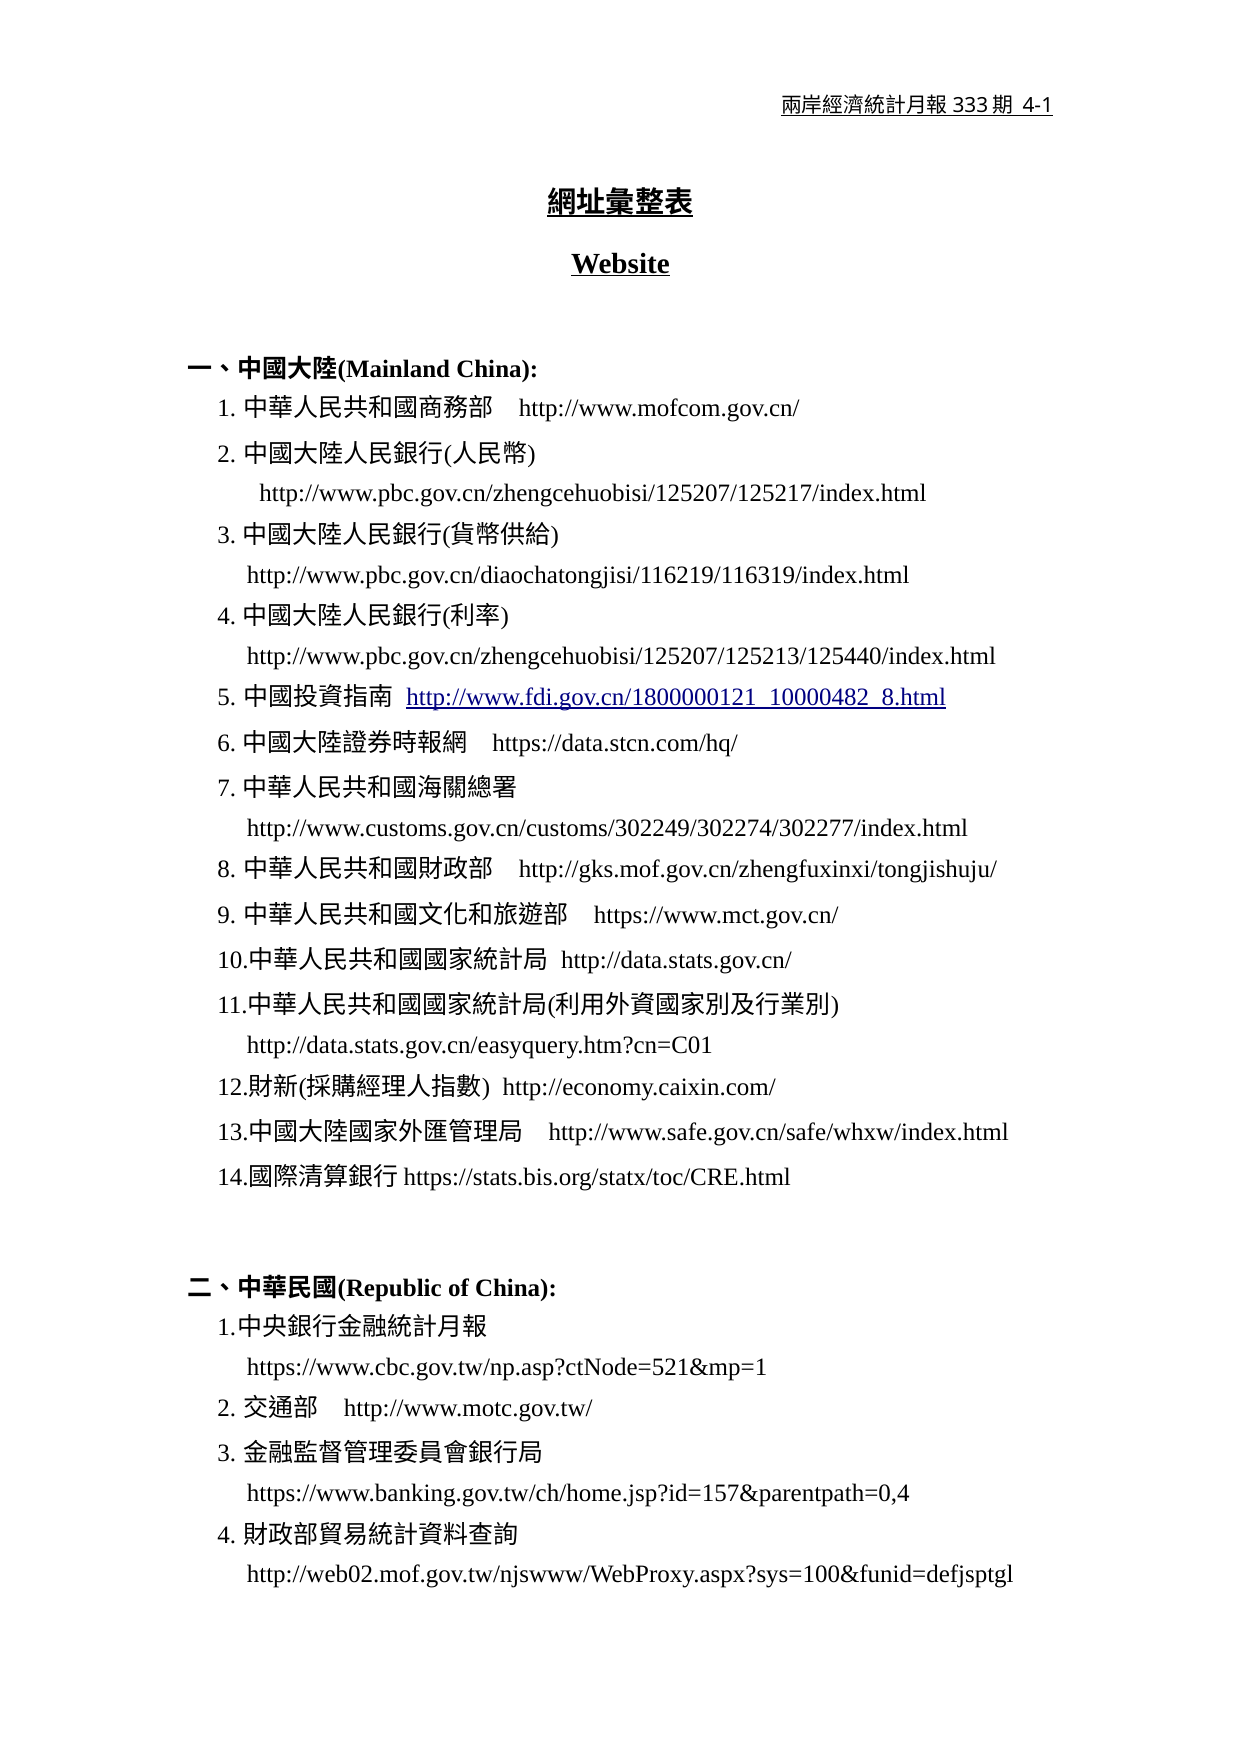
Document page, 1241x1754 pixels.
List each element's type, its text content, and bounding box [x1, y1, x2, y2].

text 2. 中國大陸人民銀行(人民幣) [187, 433, 1053, 469]
text 5. 中國投資指南 http://www.fdi.gov.cn/1800000121_10000482_8.html [187, 677, 1053, 713]
text http://data.stats.gov.cn/easyquery.htm?cn=C01 [187, 1030, 1088, 1059]
text 12.財新(採購經理人指數) http://economy.caixin.com/ [187, 1066, 1053, 1102]
text 1. 中華人民共和國商務部 http://www.mofcom.gov.cn/ [187, 388, 1053, 424]
text 4. 中國大陸人民銀行(利率) [187, 596, 1053, 632]
text 4. 財政部貿易統計資料查詢 [187, 1514, 1053, 1550]
text 2. 交通部 http://www.motc.gov.tw/ [187, 1387, 1053, 1424]
text 10.中華人民共和國國家統計局 http://data.stats.gov.cn/ [187, 939, 1053, 976]
text http://www.customs.gov.cn/customs/302249/302274/302277/index.html [187, 813, 1088, 842]
text http://www.pbc.gov.cn/zhengcehuobisi/125207/125217/index.html [187, 478, 1053, 507]
text 13.中國大陸國家外匯管理局 http://www.safe.gov.cn/safe/whxw/index.html [187, 1111, 1053, 1147]
text http://www.pbc.gov.cn/zhengcehuobisi/125207/125213/125440/index.html [187, 641, 1053, 670]
text 11.中華人民共和國國家統計局(利用外資國家別及行業別) [187, 985, 1053, 1021]
text https://www.cbc.gov.tw/np.asp?ctNode=521&mp=1 [187, 1352, 1053, 1380]
text 3. 中國大陸人民銀行(貨幣供給) [187, 514, 1053, 551]
text 3. 金融監督管理委員會銀行局 [187, 1433, 1053, 1469]
text 一、中國大陸(Mainland China): [187, 325, 1053, 388]
text 6. 中國大陸證券時報網 https://data.stcn.com/hq/ [187, 722, 1053, 758]
text 14.國際清算銀行https://stats.bis.org/statx/toc/CRE.html [187, 1157, 1053, 1193]
text 7. 中華人民共和國海關總署 [187, 767, 1088, 804]
text 1. 中央銀行金融統計月報 [187, 1306, 1053, 1342]
text Website [187, 221, 1053, 283]
text http://www.pbc.gov.cn/diaochatongjisi/116219/116319/index.html [187, 560, 1053, 588]
text http://web02.mof.gov.tw/njswww/WebProxy.aspx?sys=100&funid=defjsptgl [187, 1559, 1053, 1588]
text 二、中華民國(Republic of China): [187, 1244, 1053, 1306]
text 9. 中華人民共和國文化和旅遊部 https://www.mct.gov.cn/ [187, 894, 1053, 930]
text https://www.banking.gov.tw/ch/home.jsp?id=157&parentpath=0,4 [187, 1478, 1053, 1507]
text 8. 中華人民共和國財政部 http://gks.mof.gov.cn/zhengfuxinxi/tongjishuju/ [187, 849, 1053, 885]
text 網址彙整表 [187, 158, 1053, 221]
